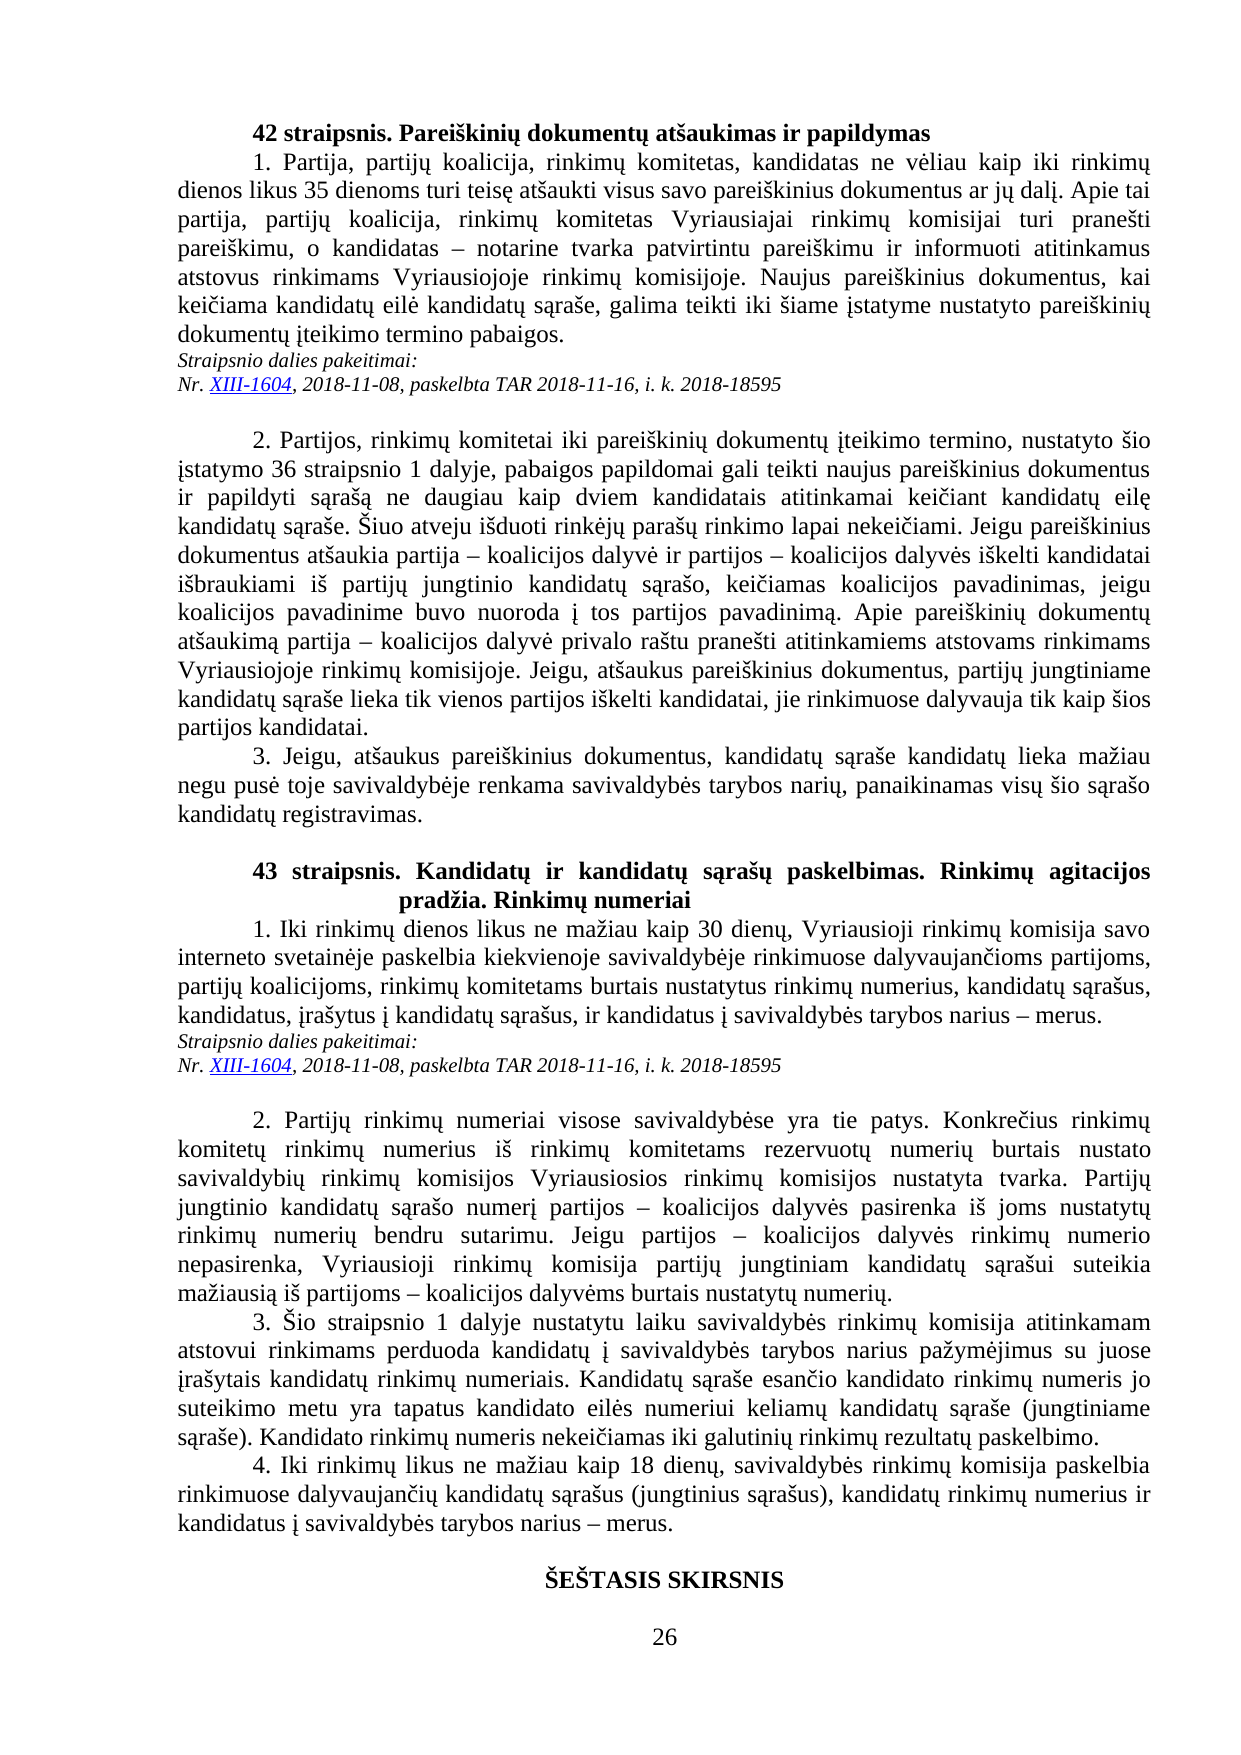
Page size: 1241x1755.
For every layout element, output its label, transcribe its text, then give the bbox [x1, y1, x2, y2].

text 2. Partijos, rinkimų komitetai iki pareiškinių dokumentų įteikimo termino, nustatyto šio įstatymo 36 straipsnio 1 dalyje, pabaigos papildomai gali teikti naujus pareiškinius dokumentus ir papildyti sąrašą ne daugiau kaip dviem kandidatais atitinkamai keičiant kandidatų eilę kandidatų sąraše. Šiuo atveju išduoti rinkėjų parašų rinkimo lapai nekeičiami. Jeigu pareiškinius dokumentus atšaukia partija – koalicijos dalyvė ir partijos – koalicijos dalyvės iškelti kandidatai išbraukiami iš partijų jungtinio kandidatų sąrašo, keičiamas koalicijos pavadinimas, jeigu koalicijos pavadinime buvo nuoroda į tos partijos pavadinimą. Apie pareiškinių dokumentų atšaukimą partija – koalicijos dalyvė privalo raštu pranešti atitinkamiems atstovams rinkimams Vyriausiojoje rinkimų komisijoje. Jeigu, atšaukus pareiškinius dokumentus, partijų jungtiniame kandidatų sąraše lieka tik vienos partijos iškelti kandidatai, jie rinkimuose dalyvauja tik kaip šios partijos kandidatai. [177, 425, 1152, 741]
text 43 straipsnis. Kandidatų ir kandidatų sąrašų paskelbimas. Rinkimų agitacijos pradžia. Rinkimų numeriai [252, 856, 1152, 914]
text 1. Partija, partijų koalicija, rinkimų komitetas, kandidatas ne vėliau kaip iki rinkimų dienos likus 35 dienoms turi teisę atšaukti visus savo pareiškinius dokumentus ar jų dalį. Apie tai partija, partijų koalicija, rinkimų komitetas Vyriausiajai rinkimų komisijai turi pranešti pareiškimu, o kandidatas – notarine tvarka patvirtintu pareiškimu ir informuoti atitinkamus atstovus rinkimams Vyriausiojoje rinkimų komisijoje. Naujus pareiškinius dokumentus, kai keičiama kandidatų eilė kandidatų sąraše, galima teikti iki šiame įstatyme nustatyto pareiškinių dokumentų įteikimo termino pabaigos. [177, 147, 1152, 348]
text Straipsnio dalies pakeitimai: [177, 1029, 1152, 1053]
text 4. Iki rinkimų likus ne mažiau kaip 18 dienų, savivaldybės rinkimų komisija paskelbia rinkimuose dalyvaujančių kandidatų sąrašus (jungtinius sąrašus), kandidatų rinkimų numerius ir kandidatus į savivaldybės tarybos narius – merus. [177, 1451, 1152, 1537]
text Nr. XIII-1604, 2018-11-08, paskelbta TAR 2018-11-16, i. k. 2018-18595 [177, 1053, 1152, 1077]
text Nr. XIII-1604, 2018-11-08, paskelbta TAR 2018-11-16, i. k. 2018-18595 [177, 372, 1152, 396]
text Straipsnio dalies pakeitimai: [177, 348, 1152, 372]
text 2. Partijų rinkimų numeriai visose savivaldybėse yra tie patys. Konkrečius rinkimų komitetų rinkimų numerius iš rinkimų komitetams rezervuotų numerių burtais nustato savivaldybių rinkimų komisijos Vyriausiosios rinkimų komisijos nustatyta tvarka. Partijų jungtinio kandidatų sąrašo numerį partijos – koalicijos dalyvės pasirenka iš joms nustatytų rinkimų numerių bendru sutarimu. Jeigu partijos – koalicijos dalyvės rinkimų numerio nepasirenka, Vyriausioji rinkimų komisija partijų jungtiniam kandidatų sąrašui suteikia mažiausią iš partijoms – koalicijos dalyvėms burtais nustatytų numerių. [177, 1106, 1152, 1307]
text 3. Jeigu, atšaukus pareiškinius dokumentus, kandidatų sąraše kandidatų lieka mažiau negu pusė toje savivaldybėje renkama savivaldybės tarybos narių, panaikinamas visų šio sąrašo kandidatų registravimas. [177, 741, 1152, 827]
text ŠEŠTASIS SKIRSNIS [177, 1566, 1152, 1594]
text 42 straipsnis. Pareiškinių dokumentų atšaukimas ir papildymas [177, 118, 1152, 147]
text 3. Šio straipsnio 1 dalyje nustatytu laiku savivaldybės rinkimų komisija atitinkamam atstovui rinkimams perduoda kandidatų į savivaldybės tarybos narius pažymėjimus su juose įrašytais kandidatų rinkimų numeriais. Kandidatų sąraše esančio kandidato rinkimų numeris jo suteikimo metu yra tapatus kandidato eilės numeriui keliamų kandidatų sąraše (jungtiniame sąraše). Kandidato rinkimų numeris nekeičiamas iki galutinių rinkimų rezultatų paskelbimo. [177, 1307, 1152, 1451]
text 1. Iki rinkimų dienos likus ne mažiau kaip 30 dienų, Vyriausioji rinkimų komisija savo interneto svetainėje paskelbia kiekvienoje savivaldybėje rinkimuose dalyvaujančioms partijoms, partijų koalicijoms, rinkimų komitetams burtais nustatytus rinkimų numerius, kandidatų sąrašus, kandidatus, įrašytus į kandidatų sąrašus, ir kandidatus į savivaldybės tarybos narius – merus. [177, 914, 1152, 1029]
